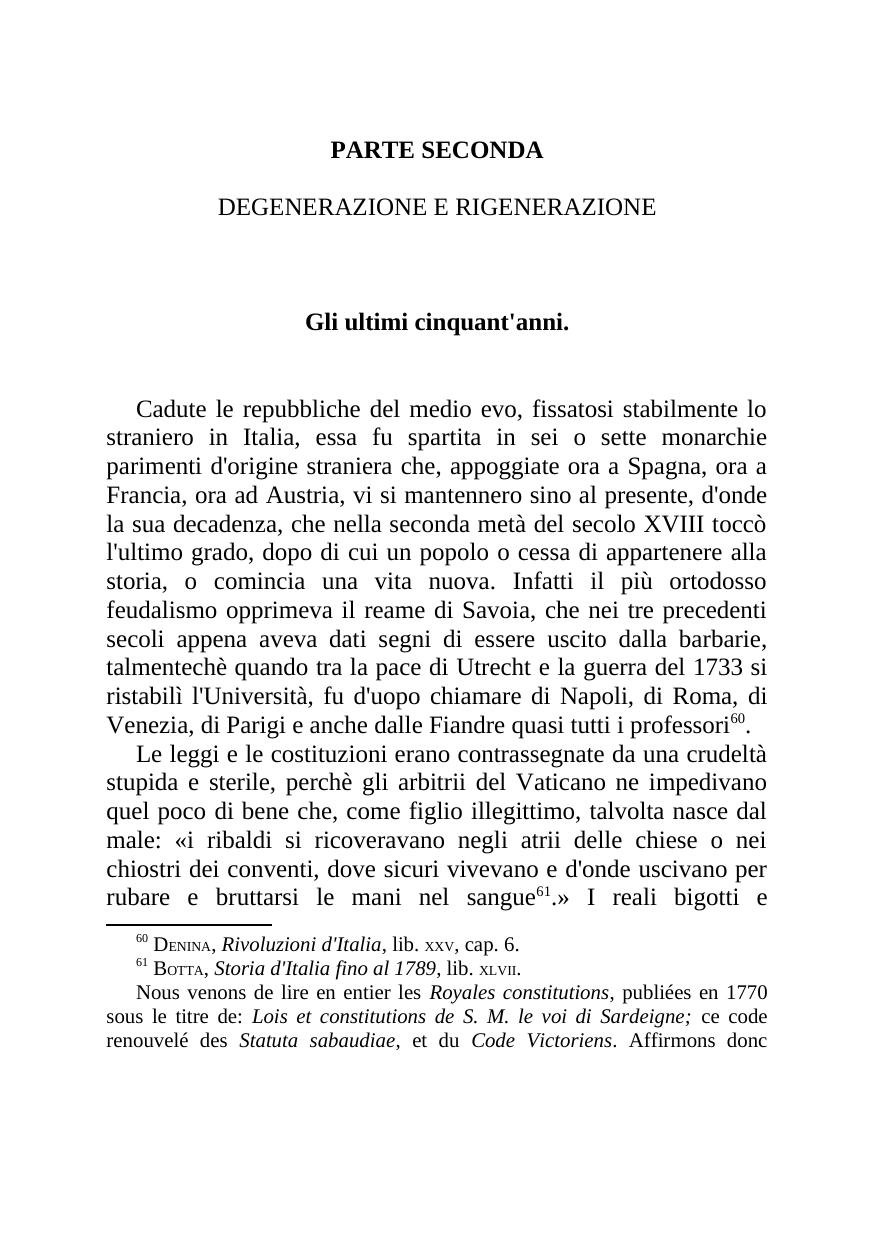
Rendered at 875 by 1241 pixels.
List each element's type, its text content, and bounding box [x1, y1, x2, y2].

text PARTE SECONDA [106, 135, 768, 164]
text Gli ultimi cinquant'anni. [106, 307, 768, 336]
text Denina, Rivoluzioni d'Italia, lib. xxv, cap. 6. [106, 931, 768, 956]
text Cadute le repubbliche del medio evo, fissatosi stabilmente lo straniero in Italia, essa fu spartita in sei o sette monarchie parimenti d'origine straniera che, appoggiate ora a Spagna, ora a Francia, ora ad Austria, vi si mantennero sino al presente, d'onde la sua decadenza, che nella seconda metà del secolo XVIII toccò l'ultimo grado, dopo di cui un popolo o cessa di appartenere alla storia, o comincia una vita nuova. Infatti il più ortodosso feudalismo opprimeva il reame di Savoia, che nei tre precedenti secoli appena aveva dati segni di essere uscito dalla barbarie, talmentechè quando tra la pace di Utrecht e la guerra del 1733 si ristabilì l'Università, fu d'uopo chiamare di Napoli, di Roma, di Venezia, di Parigi e anche dalle Fiandre quasi tutti i professori. [106, 394, 768, 739]
text Le leggi e le costituzioni erano contrassegnate da una crudeltà stupida e sterile, perchè gli arbitrii del Vaticano ne impedivano quel poco di bene che, come figlio illegittimo, talvolta nasce dal male: «i ribaldi si ricoveravano negli atrii delle chiese o nei chiostri dei conventi, dove sicuri vivevano e d'onde uscivano per rubare e bruttarsi le mani nel sangue.» I reali bigotti e [106, 739, 768, 911]
text Botta, Storia d'Italia fino al 1789, lib. xlvii. [106, 956, 768, 979]
text Nous venons de lire en entier les Royales constitutions, publiées en 1770 sous le titre de: Lois et constitutions de S. M. le voi di Sardeigne; ce code renouvelé des Statuta sabaudiae, et du Code Victoriens. Affirmons donc [106, 979, 768, 1052]
subtitle DEGENERAZIONE E RIGENERAZIONE [106, 192, 768, 221]
